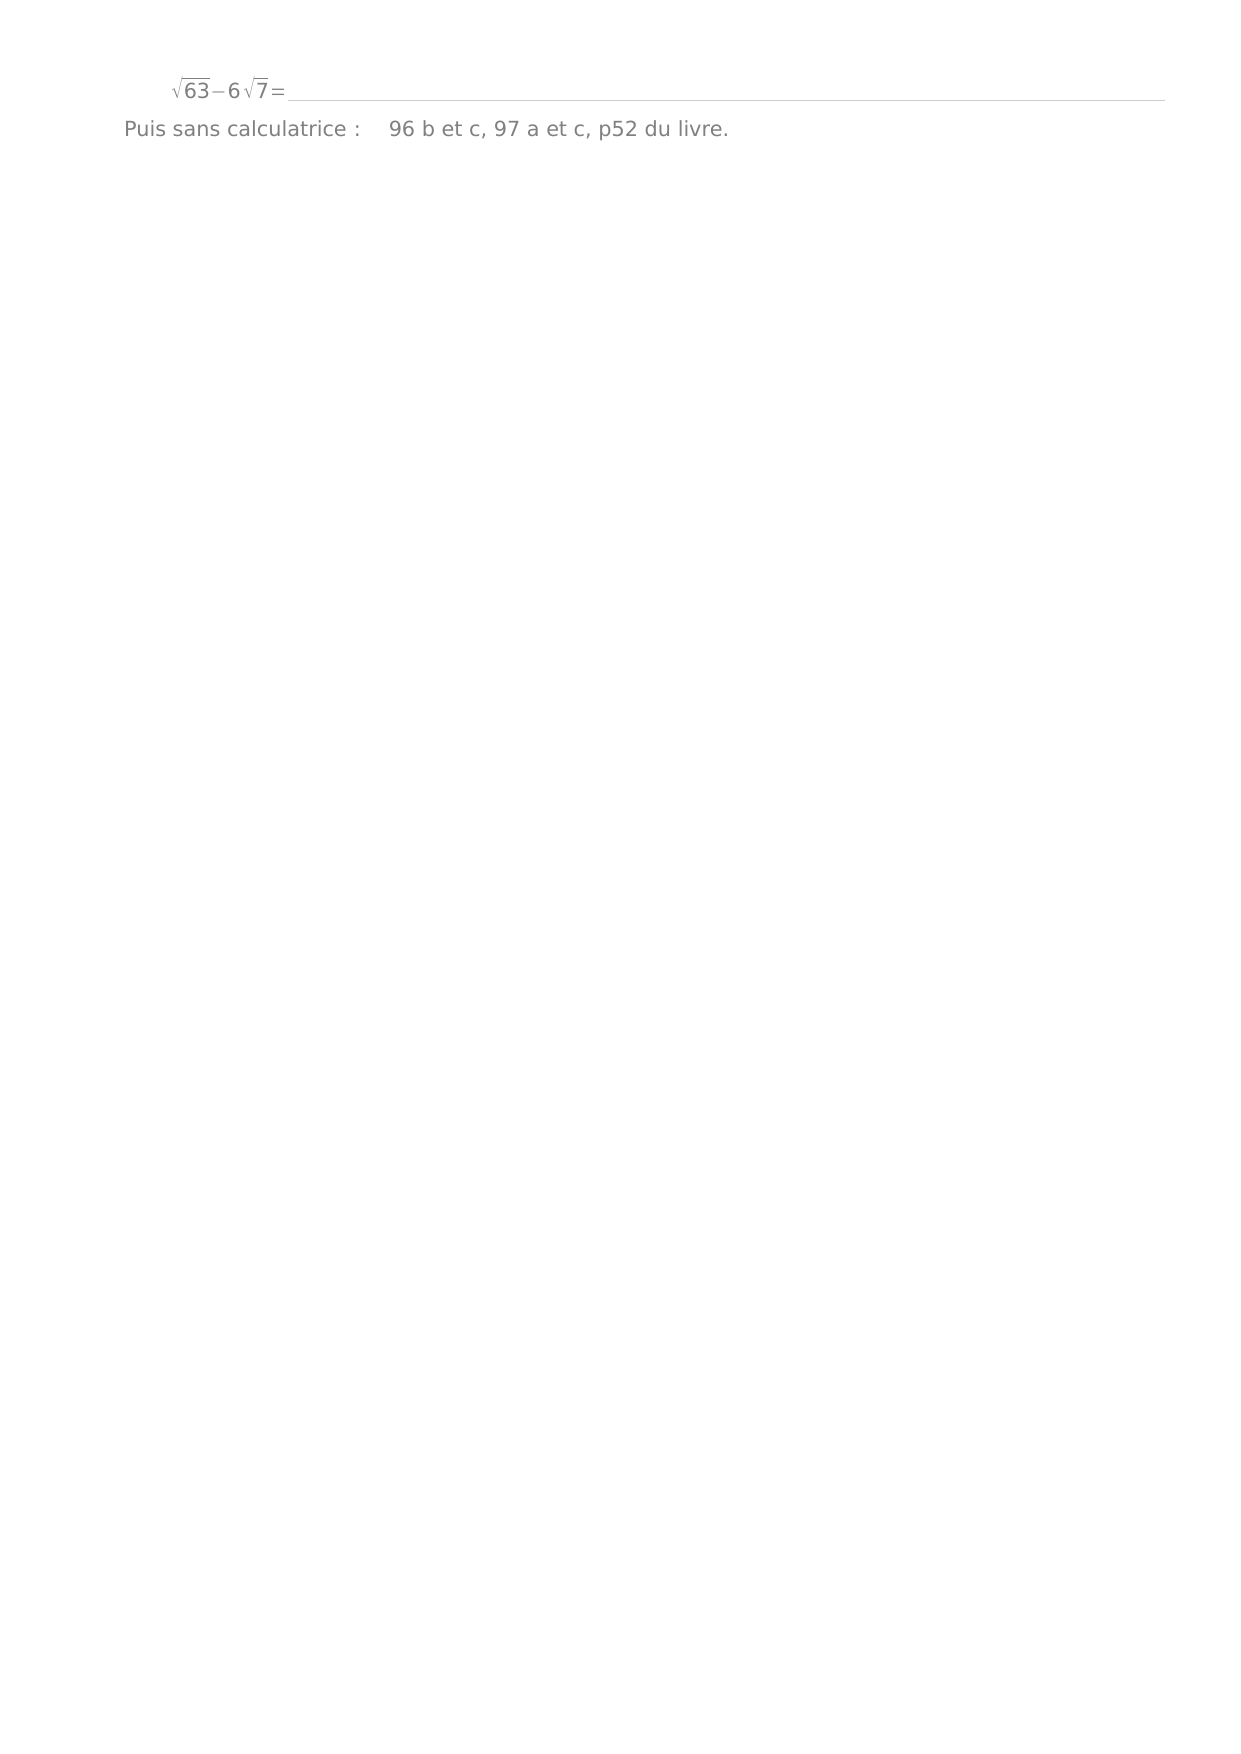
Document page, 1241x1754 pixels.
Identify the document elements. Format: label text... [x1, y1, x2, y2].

text Puis sans calculatrice : 96 b et c, 97 a et c, p52 du livre. [106, 117, 1181, 141]
table_cell [89, 59, 159, 117]
table_cell [159, 59, 1180, 117]
